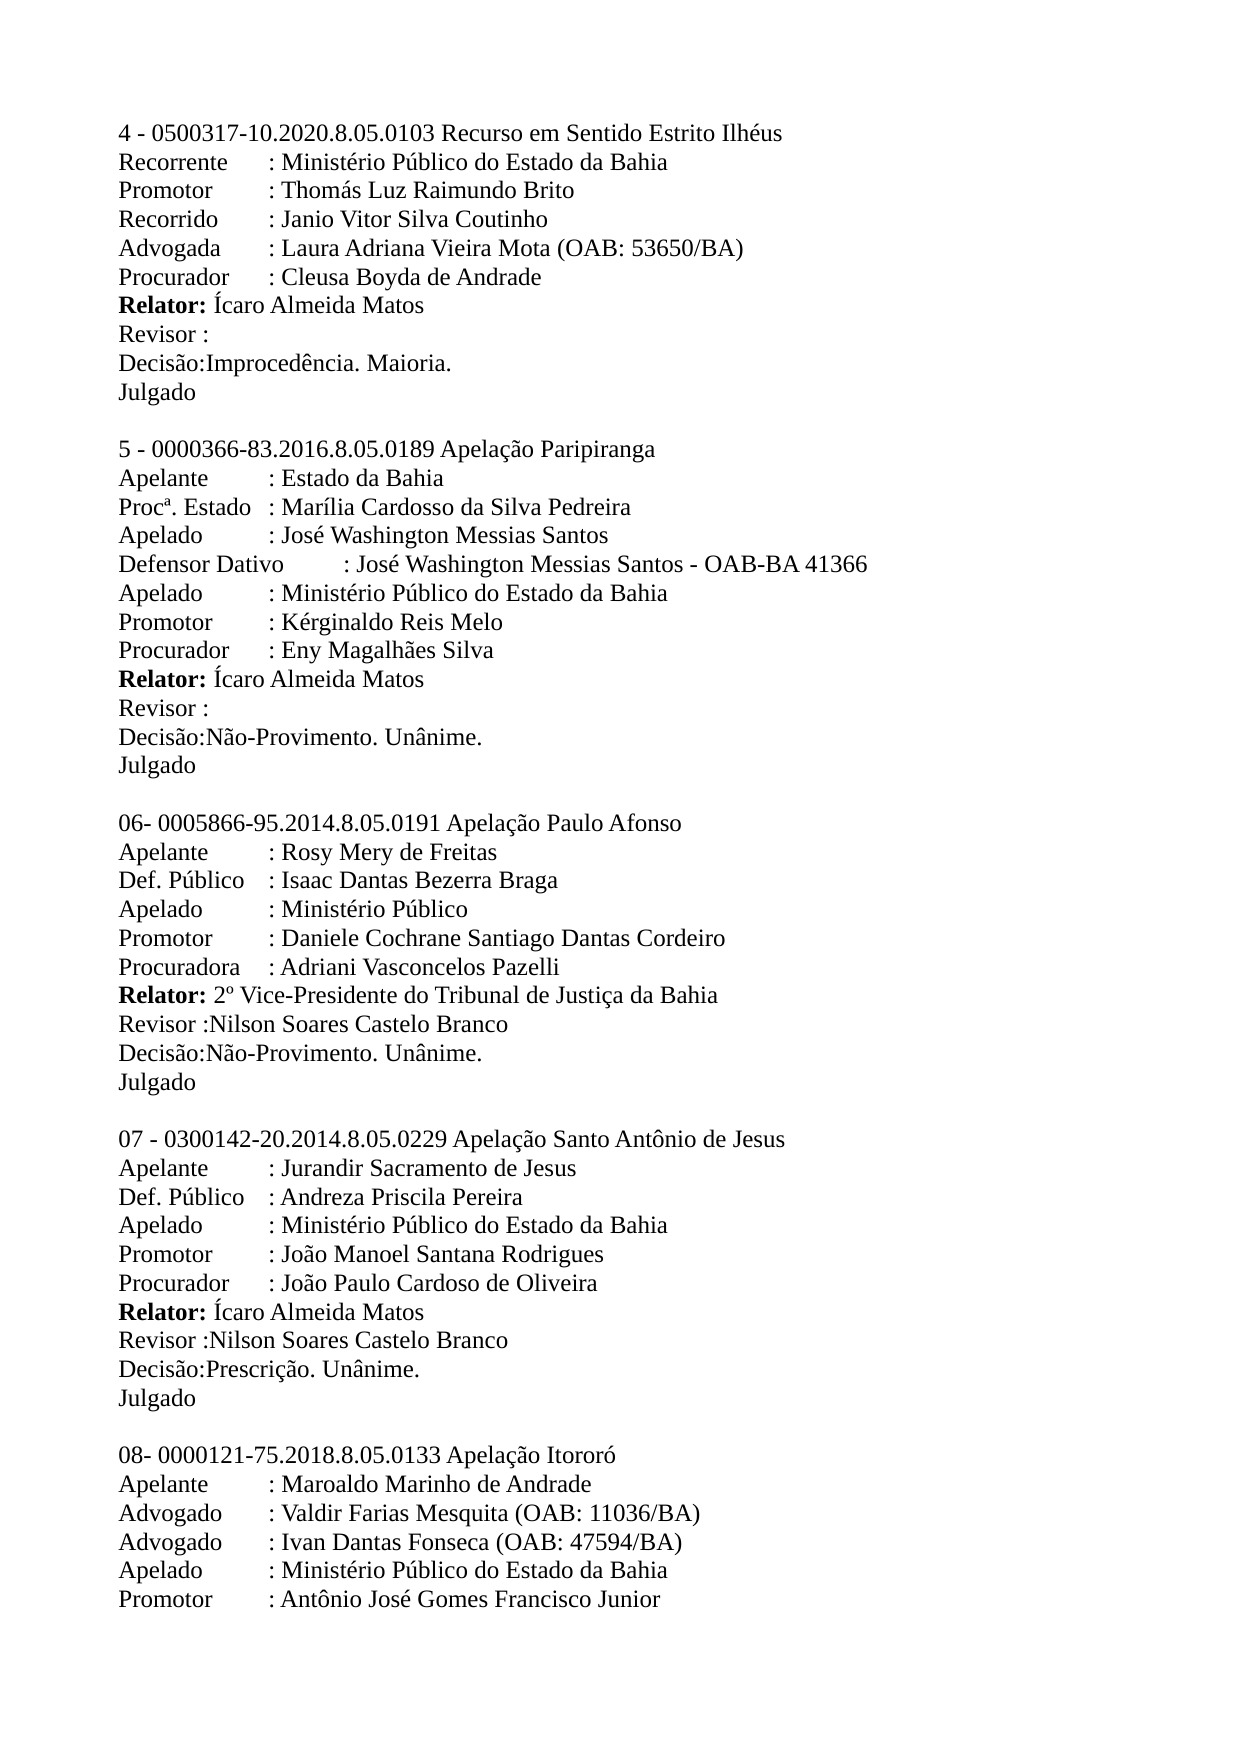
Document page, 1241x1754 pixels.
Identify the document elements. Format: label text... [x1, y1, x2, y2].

text Revisor : [118, 693, 1122, 722]
text 06- 0005866-95.2014.8.05.0191 Apelação Paulo Afonso [118, 808, 1122, 837]
text 08- 0000121-75.2018.8.05.0133 Apelação Itororó [118, 1441, 1122, 1469]
text Decisão:Improcedência. Maioria. [118, 348, 1122, 377]
text Apelante : Maroaldo Marinho de Andrade Advogado : Valdir Farias Mesquita (OAB: 11036/BA) Advogado : Ivan Dantas Fonseca (OAB: 47594/BA) Apelado : Ministério Público do Estado da Bahia Promotor : Antônio José Gomes Francisco Junior [118, 1469, 1122, 1613]
text Julgado [118, 751, 1122, 779]
text Recorrente : Ministério Público do Estado da Bahia Promotor : Thomás Luz Raimundo Brito Recorrido : Janio Vitor Silva Coutinho Advogada : Laura Adriana Vieira Mota (OAB: 53650/BA) Procurador : Cleusa Boyda de Andrade Relator: Ícaro Almeida Matos [118, 147, 1122, 319]
text Decisão:Não-Provimento. Unânime. [118, 722, 1122, 751]
text Apelante : Estado da Bahia Procª. Estado : Marília Cardosso da Silva Pedreira Apelado : José Washington Messias Santos Defensor Dativo : José Washington Messias Santos - OAB-BA 41366 Apelado : Ministério Público do Estado da Bahia Promotor : Kérginaldo Reis Melo Procurador : Eny Magalhães Silva Relator: Ícaro Almeida Matos [118, 463, 1122, 693]
text Revisor :Nilson Soares Castelo Branco [118, 1326, 1122, 1354]
text 07 - 0300142-20.2014.8.05.0229 Apelação Santo Antônio de Jesus [118, 1124, 1122, 1153]
text Apelante : Jurandir Sacramento de Jesus Def. Público : Andreza Priscila Pereira Apelado : Ministério Público do Estado da Bahia Promotor : João Manoel Santana Rodrigues Procurador : João Paulo Cardoso de Oliveira Relator: Ícaro Almeida Matos [118, 1153, 1122, 1326]
text Julgado [118, 1067, 1122, 1096]
text Decisão:Prescrição. Unânime. [118, 1354, 1122, 1383]
text 5 - 0000366-83.2016.8.05.0189 Apelação Paripiranga [118, 434, 1122, 463]
text Revisor :Nilson Soares Castelo Branco [118, 1009, 1122, 1038]
text Apelante : Rosy Mery de Freitas Def. Público : Isaac Dantas Bezerra Braga Apelado : Ministério Público Promotor : Daniele Cochrane Santiago Dantas Cordeiro Procuradora : Adriani Vasconcelos Pazelli Relator: 2º Vice-Presidente do Tribunal de Justiça da Bahia [118, 837, 1122, 1009]
text Julgado [118, 1383, 1122, 1412]
text Julgado [118, 377, 1122, 406]
text Revisor : [118, 319, 1122, 348]
text Decisão:Não-Provimento. Unânime. [118, 1038, 1122, 1067]
text 4 - 0500317-10.2020.8.05.0103 Recurso em Sentido Estrito Ilhéus [118, 118, 1122, 147]
